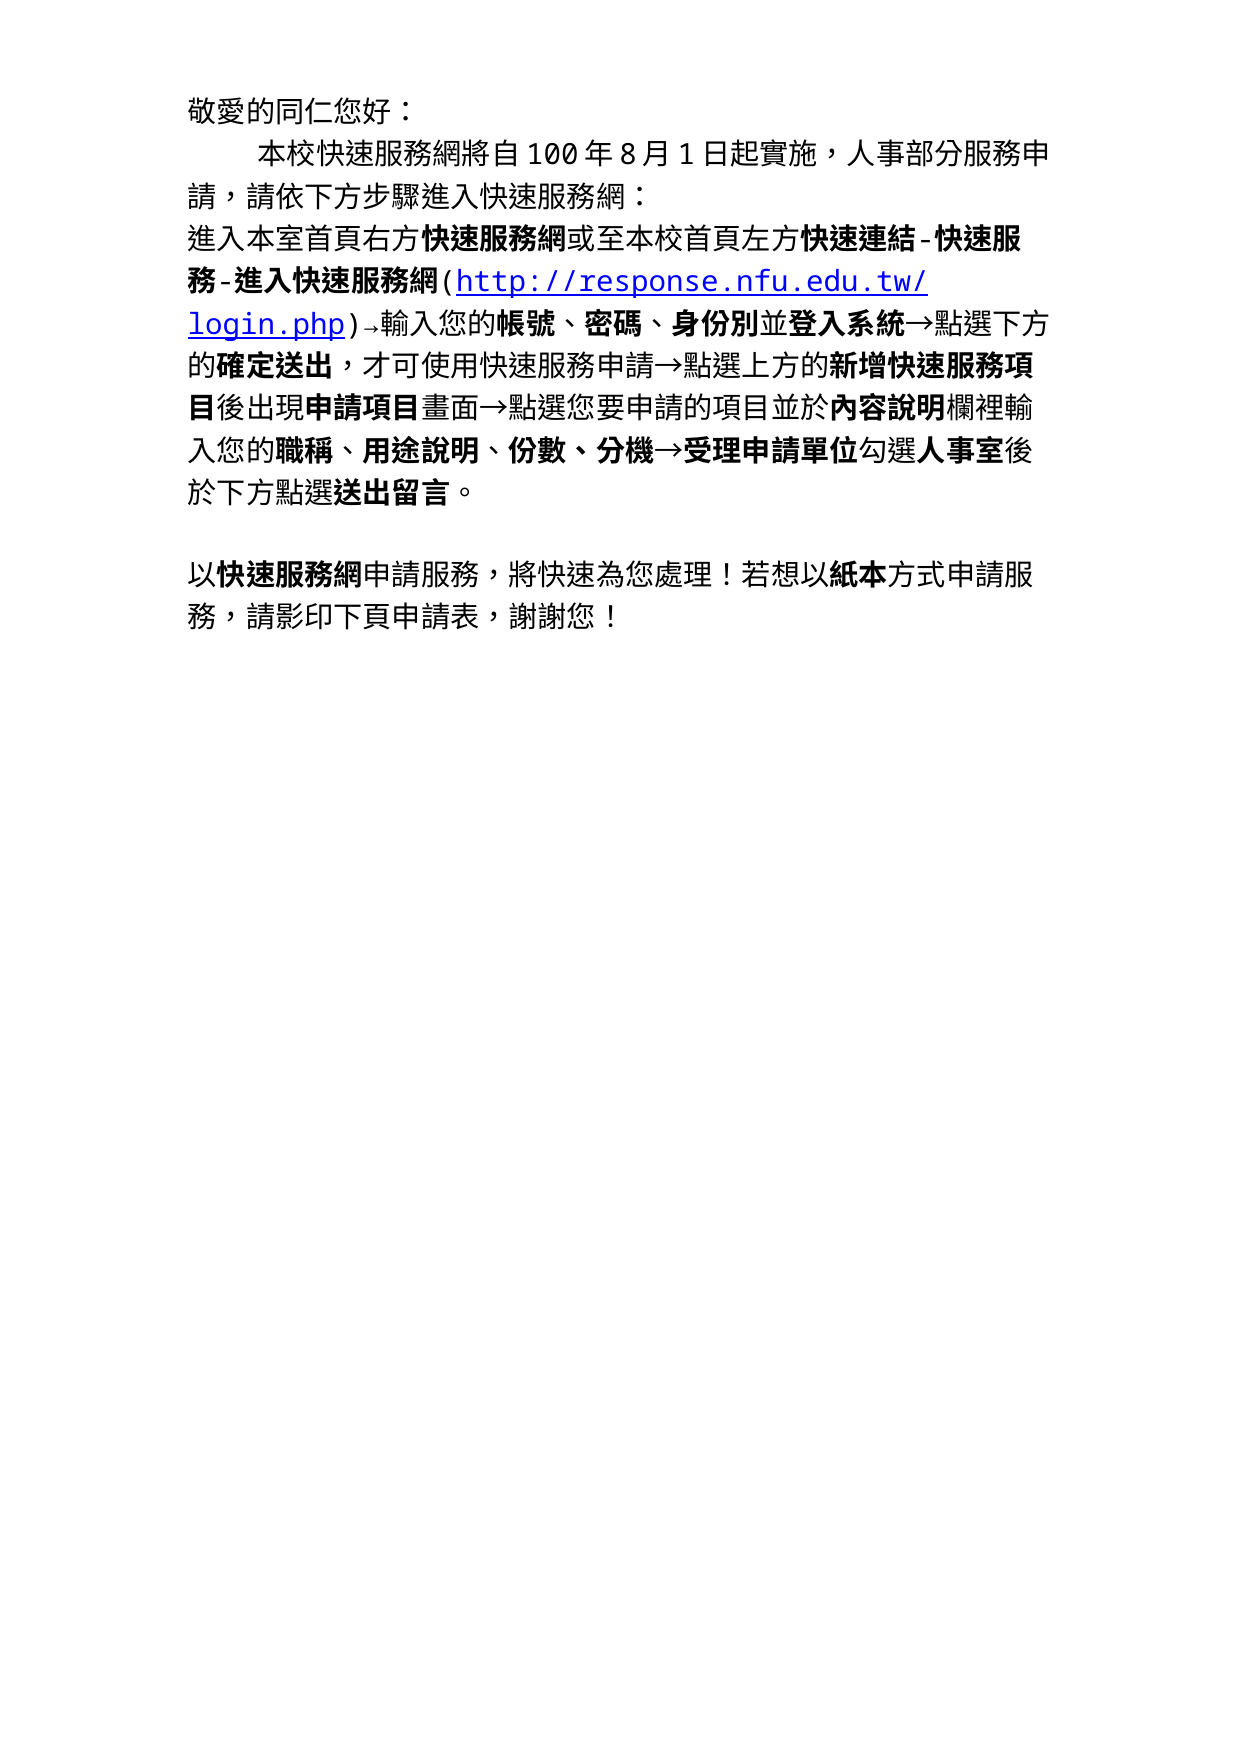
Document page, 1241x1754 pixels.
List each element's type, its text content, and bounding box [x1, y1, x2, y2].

text 本校快速服務網將自100年8月1日起實施，人事部分服務申請，請依下方步驟進入快速服務網： [187, 131, 1053, 216]
text 敬愛的同仁您好： [187, 89, 1053, 131]
text 進入本室首頁右方快速服務網或至本校首頁左方快速連結-快速服務-進入快速服務網(http://response.nfu.edu.tw/login.php)→輸入您的帳號、密碼、身份別並登入系統→點選下方的確定送出，才可使用快速服務申請→點選上方的新增快速服務項目後出現申請項目畫面→點選您要申請的項目並於內容說明欄裡輸入您的職稱、用途說明、份數、分機→受理申請單位勾選人事室後於下方點選送出留言。 [187, 216, 1053, 512]
text 以快速服務網申請服務，將快速為您處理！若想以紙本方式申請服務，請影印下頁申請表，謝謝您！ [187, 552, 1053, 636]
